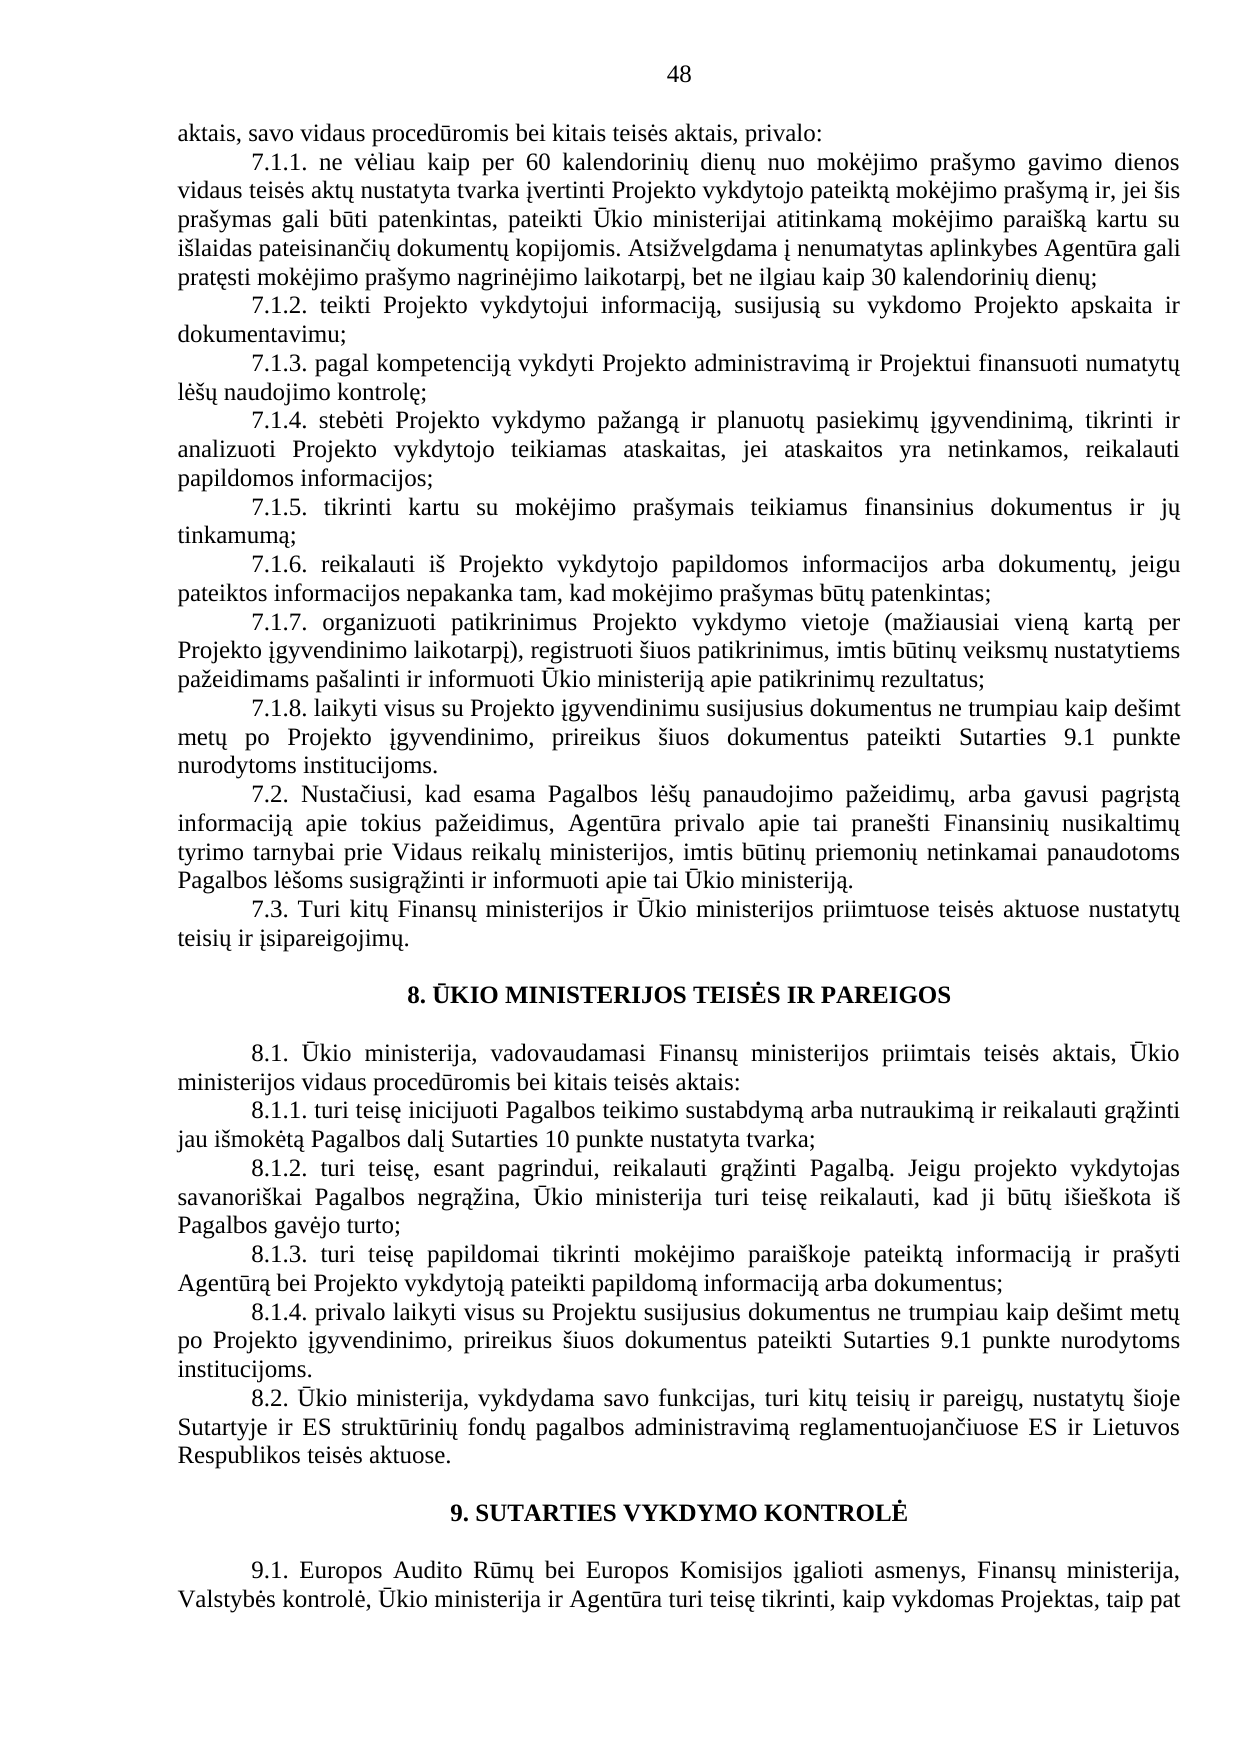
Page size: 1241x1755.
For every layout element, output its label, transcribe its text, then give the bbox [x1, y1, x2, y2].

text 8.2. Ūkio ministerija, vykdydama savo funkcijas, turi kitų teisių ir pareigų, nustatytų šioje Sutartyje ir ES struktūrinių fondų pagalbos administravimą reglamentuojančiuose ES ir Lietuvos Respublikos teisės aktuose. [177, 1383, 1181, 1469]
text 7.1.8. laikyti visus su Projekto įgyvendinimu susijusius dokumentus ne trumpiau kaip dešimt metų po Projekto įgyvendinimo, prireikus šiuos dokumentus pateikti Sutarties 9.1 punkte nurodytoms institucijoms. [177, 693, 1181, 779]
text 7.1.6. reikalauti iš Projekto vykdytojo papildomos informacijos arba dokumentų, jeigu pateiktos informacijos nepakanka tam, kad mokėjimo prašymas būtų patenkintas; [177, 549, 1181, 607]
text 9.1. Europos Audito Rūmų bei Europos Komisijos įgalioti asmenys, Finansų ministerija, Valstybės kontrolė, Ūkio ministerija ir Agentūra turi teisę tikrinti, kaip vykdomas Projektas, taip pat [177, 1556, 1181, 1613]
text 7.2. Nustačiusi, kad esama Pagalbos lėšų panaudojimo pažeidimų, arba gavusi pagrįstą informaciją apie tokius pažeidimus, Agentūra privalo apie tai pranešti Finansinių nusikaltimų tyrimo tarnybai prie Vidaus reikalų ministerijos, imtis būtinų priemonių netinkamai panaudotoms Pagalbos lėšoms susigrąžinti ir informuoti apie tai Ūkio ministeriją. [177, 779, 1181, 894]
text 8.1. Ūkio ministerija, vadovaudamasi Finansų ministerijos priimtais teisės aktais, Ūkio ministerijos vidaus procedūromis bei kitais teisės aktais: [177, 1038, 1181, 1096]
text 7.1.7. organizuoti patikrinimus Projekto vykdymo vietoje (mažiausiai vieną kartą per Projekto įgyvendinimo laikotarpį), registruoti šiuos patikrinimus, imtis būtinų veiksmų nustatytiems pažeidimams pašalinti ir informuoti Ūkio ministeriją apie patikrinimų rezultatus; [177, 607, 1181, 693]
text 8.1.3. turi teisę papildomai tikrinti mokėjimo paraiškoje pateiktą informaciją ir prašyti Agentūrą bei Projekto vykdytoją pateikti papildomą informaciją arba dokumentus; [177, 1239, 1181, 1297]
text 7.3. Turi kitų Finansų ministerijos ir Ūkio ministerijos priimtuose teisės aktuose nustatytų teisių ir įsipareigojimų. [177, 894, 1181, 952]
text 7.1.1. ne vėliau kaip per 60 kalendorinių dienų nuo mokėjimo prašymo gavimo dienos vidaus teisės aktų nustatyta tvarka įvertinti Projekto vykdytojo pateiktą mokėjimo prašymą ir, jei šis prašymas gali būti patenkintas, pateikti Ūkio ministerijai atitinkamą mokėjimo paraišką kartu su išlaidas pateisinančių dokumentų kopijomis. Atsižvelgdama į nenumatytas aplinkybes Agentūra gali pratęsti mokėjimo prašymo nagrinėjimo laikotarpį, bet ne ilgiau kaip 30 kalendorinių dienų; [177, 147, 1181, 291]
text 7.1.3. pagal kompetenciją vykdyti Projekto administravimą ir Projektui finansuoti numatytų lėšų naudojimo kontrolę; [177, 348, 1181, 406]
text 7.1.2. teikti Projekto vykdytojui informaciją, susijusią su vykdomo Projekto apskaita ir dokumentavimu; [177, 291, 1181, 348]
text 7.1.5. tikrinti kartu su mokėjimo prašymais teikiamus finansinius dokumentus ir jų tinkamumą; [177, 492, 1181, 549]
text 8.1.4. privalo laikyti visus su Projektu susijusius dokumentus ne trumpiau kaip dešimt metų po Projekto įgyvendinimo, prireikus šiuos dokumentus pateikti Sutarties 9.1 punkte nurodytoms institucijoms. [177, 1297, 1181, 1383]
text 7.1.4. stebėti Projekto vykdymo pažangą ir planuotų pasiekimų įgyvendinimą, tikrinti ir analizuoti Projekto vykdytojo teikiamas ataskaitas, jei ataskaitos yra netinkamos, reikalauti papildomos informacijos; [177, 406, 1181, 492]
text 8. ŪKIO MINISTERIJOS TEISĖS IR PAREIGOS [177, 981, 1181, 1009]
text 8.1.2. turi teisę, esant pagrindui, reikalauti grąžinti Pagalbą. Jeigu projekto vykdytojas savanoriškai Pagalbos negrąžina, Ūkio ministerija turi teisę reikalauti, kad ji būtų išieškota iš Pagalbos gavėjo turto; [177, 1153, 1181, 1239]
text 8.1.1. turi teisę inicijuoti Pagalbos teikimo sustabdymą arba nutraukimą ir reikalauti grąžinti jau išmokėtą Pagalbos dalį Sutarties 10 punkte nustatyta tvarka; [177, 1096, 1181, 1153]
text aktais, savo vidaus procedūromis bei kitais teisės aktais, privalo: [177, 118, 1181, 147]
text 9. SUTARTIES VYKDYMO KONTROLĖ [177, 1498, 1181, 1527]
